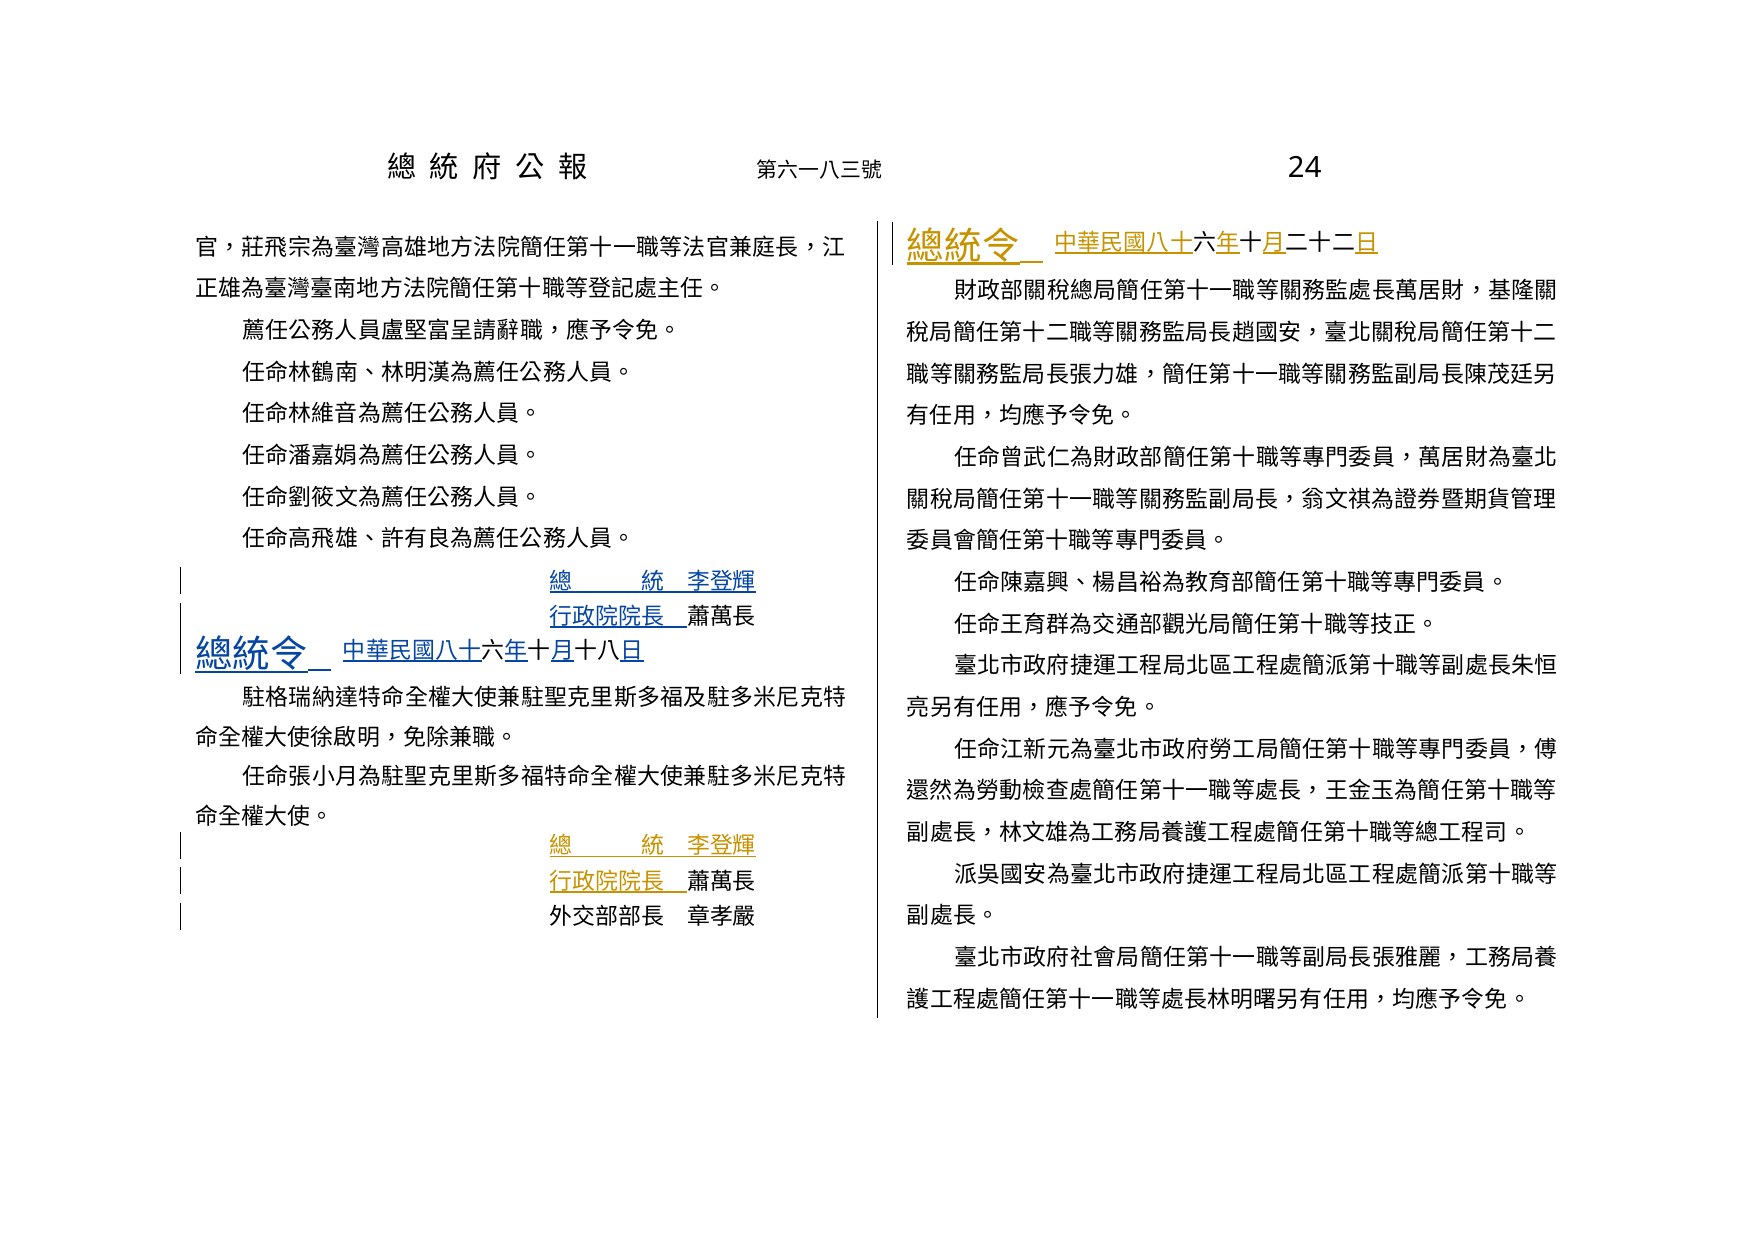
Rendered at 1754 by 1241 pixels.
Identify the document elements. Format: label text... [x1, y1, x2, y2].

table_header 總統令 [192, 630, 340, 674]
text 薦任公務人員盧堅富呈請辭職，應予令免。 [195, 305, 847, 347]
text 外交部部長 章孝嚴 [195, 903, 847, 930]
text 財政部關稅總局簡任第十一職等關務監處長萬居財，基隆關稅局簡任第十二職等關務監局長趙國安，臺北關稅局簡任第十二職等關務監局長張力雄，簡任第十一職等關務監副局長陳茂廷另有任用，均應予令免。 [907, 265, 1559, 432]
text 任命陳嘉興、楊昌裕為教育部簡任第十職等專門委員。 [907, 557, 1559, 599]
text 總 統 李登輝 [195, 832, 847, 859]
text 行政院院長 蕭萬長 [195, 603, 847, 630]
table_header 中華民國八十六年十月十八日 [340, 630, 852, 674]
text 臺北市政府捷運工程局北區工程處簡派第十職等副處長朱恒亮另有任用，應予令免。 [907, 640, 1559, 724]
text 任命曾武仁為財政部簡任第十職等專門委員，萬居財為臺北關稅局簡任第十一職等關務監副局長，翁文祺為證券暨期貨管理委員會簡任第十職等專門委員。 [907, 432, 1559, 557]
text 臺北市政府社會局簡任第十一職等副局長張雅麗，工務局養護工程處簡任第十一職等處長林明曙另有任用，均應予令免。 [907, 932, 1559, 1015]
table_header 中華民國八十六年十月二十二日 [1051, 222, 1564, 265]
text 任命江新元為臺北市政府勞工局簡任第十職等專門委員，傅還然為勞動檢查處簡任第十一職等處長，王金玉為簡任第十職等副處長，林文雄為工務局養護工程處簡任第十職等總工程司。 [907, 724, 1559, 849]
text 任命林鶴南、林明漢為薦任公務人員。 [195, 347, 847, 388]
text 任命林維音為薦任公務人員。 [195, 388, 847, 430]
text 派吳國安為臺北市政府捷運工程局北區工程處簡派第十職等副處長。 [907, 849, 1559, 932]
text 任命潘嘉娟為薦任公務人員。 [195, 430, 847, 472]
text 駐格瑞納達特命全權大使兼駐聖克里斯多福及駐多米尼克特命全權大使徐啟明，免除兼職。 [195, 674, 847, 753]
text 任命黃水通以簡任第十四職等為司法院簡任第十三職等廳長，袁從楨、陳駿璧為臺灣高等法院簡任第十一職等法官，何菁莪為簡任第十職等法官，洪耀宗為臺中分院簡任第十三職等法官兼庭長，宋富美為簡任第十一職等法官，陳女英為簡任第十職等書記官長，袁再興為臺南分院簡任第十二職等法官兼庭長，王錦村為高雄分院簡任第十二職等法官兼庭長，周賢銳為簡任第十職等法官，莊飛宗為臺灣高雄地方法院簡任第十一職等法官兼庭長，江正雄為臺灣臺南地方法院簡任第十職等登記處主任。 [195, 222, 847, 305]
text 任命張小月為駐聖克里斯多福特命全權大使兼駐多米尼克特命全權大使。 [195, 753, 847, 832]
text 任命劉筱文為薦任公務人員。 [195, 472, 847, 513]
table_header 總統令 [904, 222, 1051, 265]
text 總 統 李登輝 [195, 567, 847, 594]
text 行政院院長 蕭萬長 [195, 867, 847, 894]
text 任命王育群為交通部觀光局簡任第十職等技正。 [907, 599, 1559, 640]
text 任命高飛雄、許有良為薦任公務人員。 [195, 513, 847, 555]
